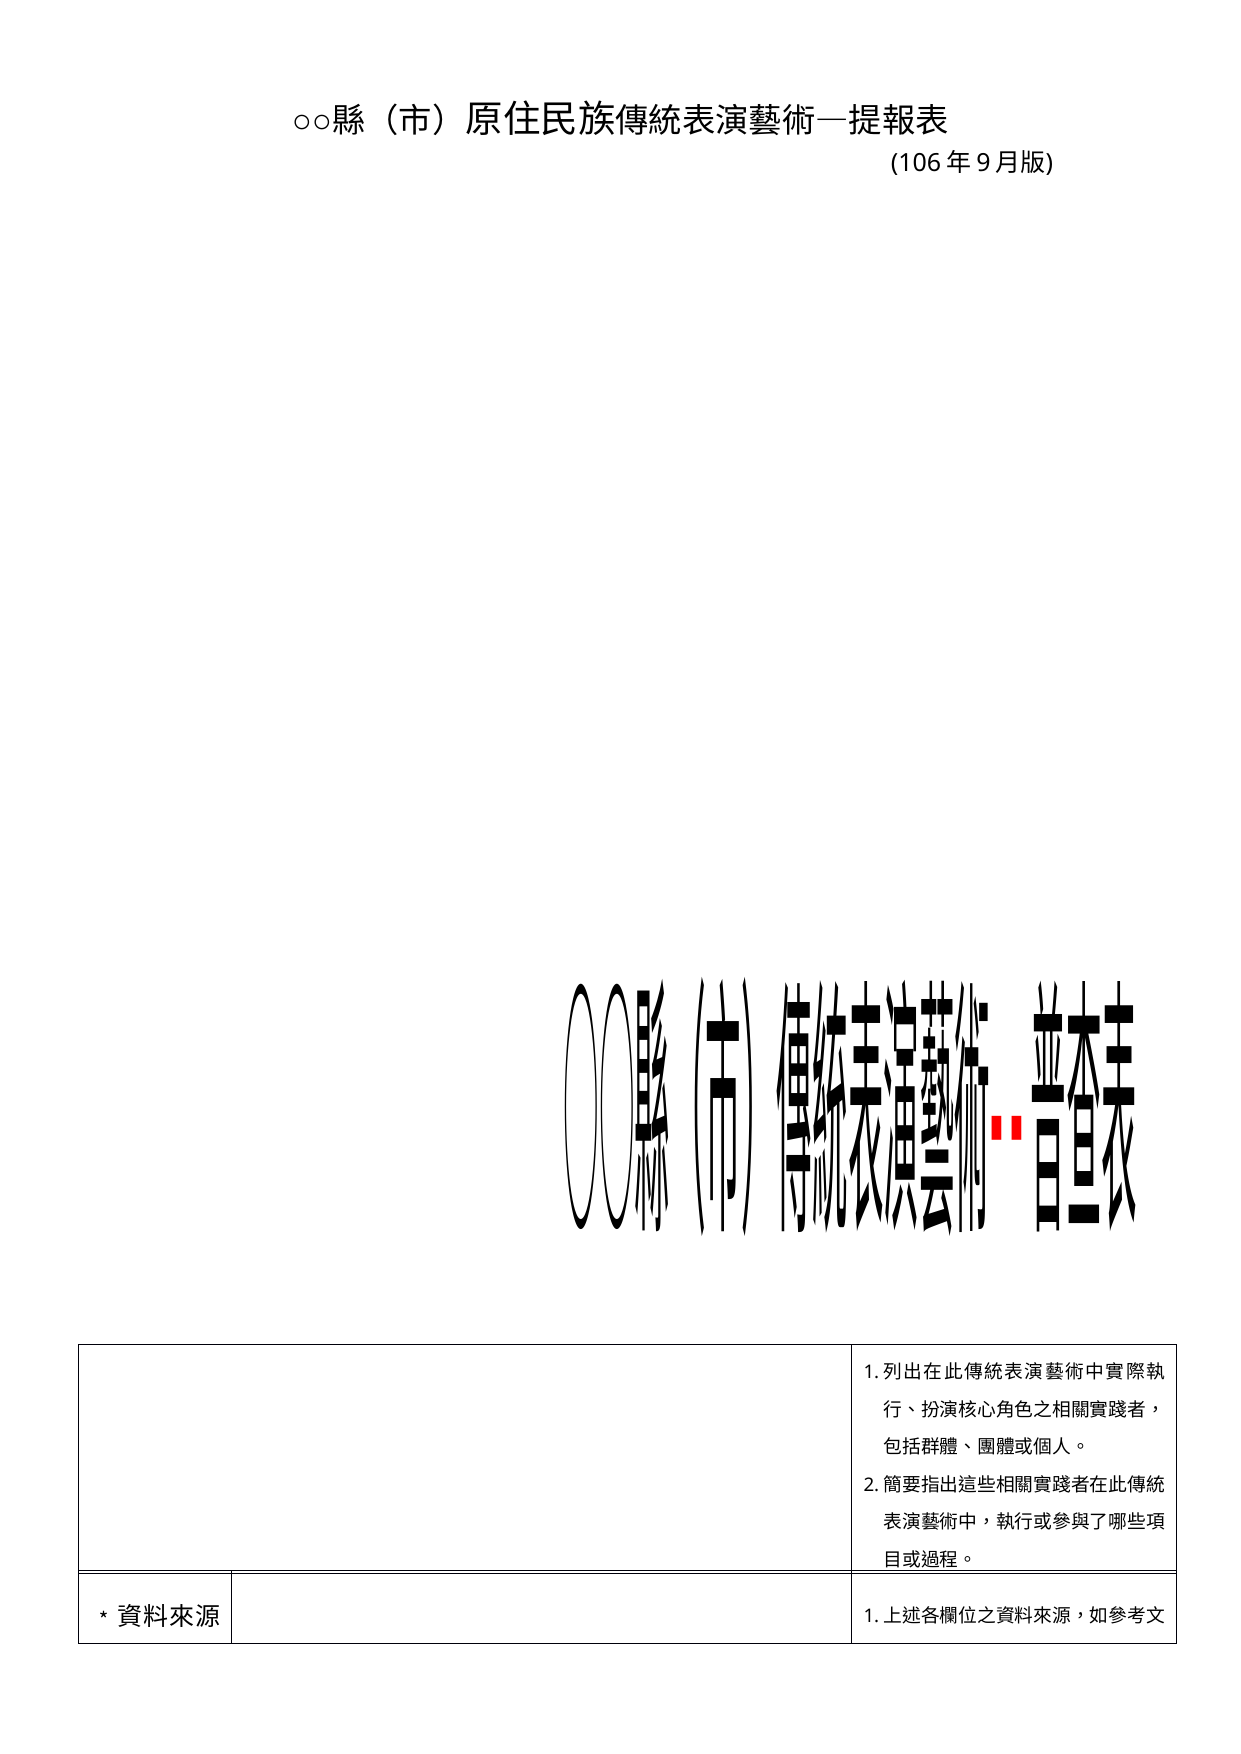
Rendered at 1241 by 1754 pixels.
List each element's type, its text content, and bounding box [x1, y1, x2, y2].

table_cell [232, 1574, 851, 1643]
table_cell [79, 1345, 851, 1570]
table_cell 列出在此傳統表演藝術中實際執行、扮演核心角色之相關實踐者，包括群體、團體或個人。 簡要指出這些相關實踐者在此傳統表演藝術中，執行或參與了哪些項目或過程。 [852, 1345, 1176, 1570]
table_cell 上述各欄位之資料來源，如參考文獻（作者，年份。《出版品名稱》，出版地：出版單位）、田野或訪談（受訪人姓名，年月日）。 可註明使用上述資料或資料蒐集時，特殊的文化限制或考量，包括實踐者是否同意此項目列入普查資料、是否有部分資料公開之限制等。 [852, 1574, 1176, 1643]
table_cell ﹡資料來源 [79, 1574, 231, 1643]
